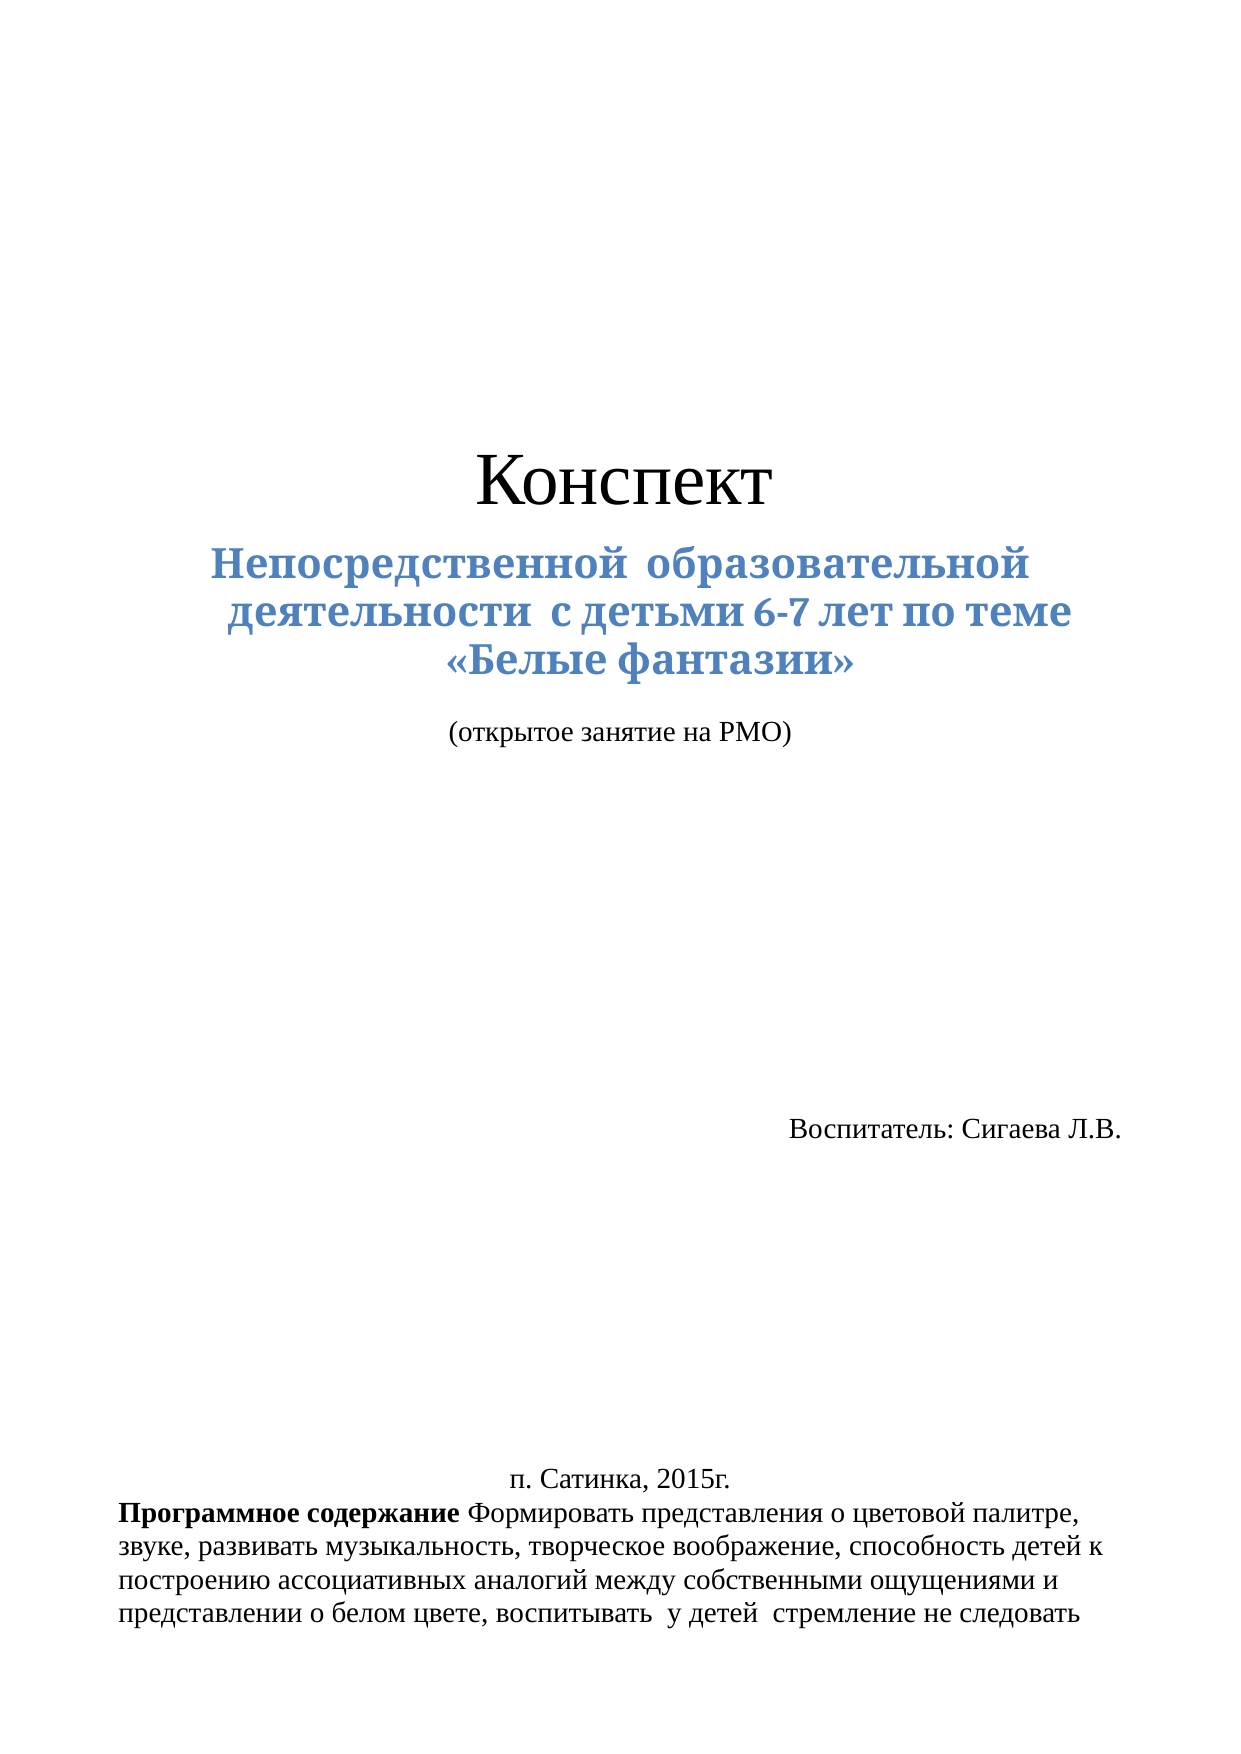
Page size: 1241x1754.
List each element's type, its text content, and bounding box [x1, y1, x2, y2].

text Конспект [118, 434, 1122, 521]
text Воспитатель: Сигаева Л.В. [118, 1112, 1122, 1145]
text Программное содержание Формировать представления о цветовой палитре, звуке, развивать музыкальность, творческое воображение, способность детей к построению ассоциативных аналогий между собственными ощущениями и представлении о белом цвете, воспитывать у детей стремление не следовать [118, 1495, 1122, 1629]
subtitle Непосредственной образовательной деятельности с детьми 6-7 лет по теме «Белые фантазии» [118, 541, 1122, 685]
text (открытое занятие на РМО) [118, 714, 1122, 747]
text п. Сатинка, 2015г. [118, 1461, 1122, 1495]
